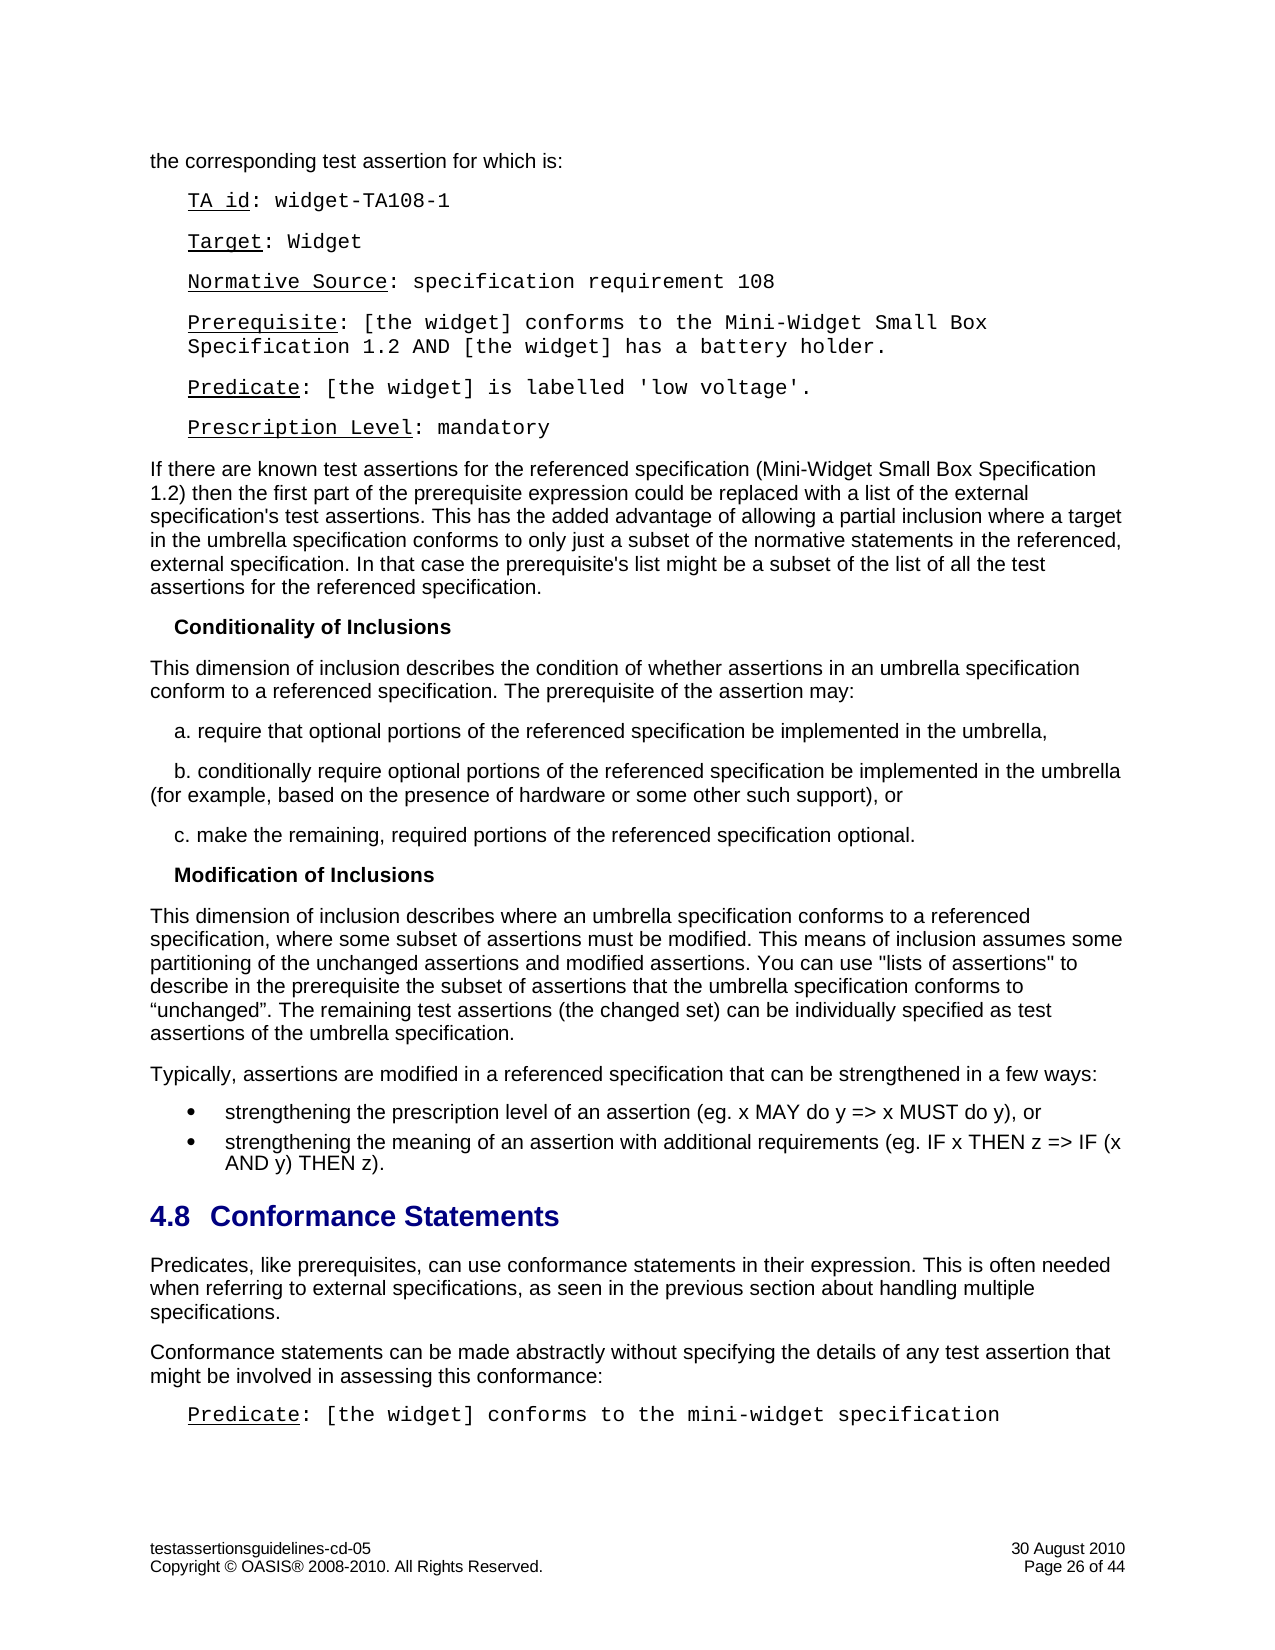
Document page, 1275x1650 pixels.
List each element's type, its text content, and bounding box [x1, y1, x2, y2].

text This dimension of inclusion describes the condition of whether assertions in an umbrella specification conform to a referenced specification. The prerequisite of the assertion may: [150, 656, 1125, 703]
text c. make the remaining, required portions of the referenced specification optional. [150, 824, 1125, 847]
text If there are known test assertions for the referenced specification (Mini-Widget Small Box Specification 1.2) then the first part of the prerequisite expression could be replaced with a list of the external specification's test assertions. This has the added advantage of allowing a partial inclusion where a target in the umbrella specification conforms to only just a subset of the normative statements in the referenced, external specification. In that case the prerequisite's list might be a subset of the list of all the test assertions for the referenced specification. [150, 458, 1125, 599]
text Predicate: [the widget] conforms to the mini-widget specification [187, 1404, 1125, 1428]
text b. conditionally require optional portions of the referenced specification be implemented in the umbrella (for example, based on the presence of hardware or some other such support), or [150, 760, 1125, 807]
text Predicates, like prerequisites, can use conformance statements in their expression. This is often needed when referring to external specifications, as seen in the previous section about handling multiple specifications. [150, 1253, 1125, 1324]
text This dimension of inclusion describes where an umbrella specification conforms to a referenced specification, where some subset of assertions must be modified. This means of inclusion assumes some partitioning of the unchanged assertions and modified assertions. You can use "lists of assertions" to describe in the prerequisite the subset of assertions that the umbrella specification conforms to “unchanged”. The remaining test assertions (the changed set) can be individually specified as test assertions of the umbrella specification. [150, 904, 1125, 1045]
text a. require that optional portions of the referenced specification be implemented in the umbrella, [150, 720, 1125, 743]
text Target: Widget [187, 231, 1125, 255]
text Predicate: [the widget] is labelled 'low voltage'. [187, 377, 1125, 401]
text Conditionality of Inclusions [150, 616, 1125, 639]
text Typically, assertions are modified in a referenced specification that can be strengthened in a few ways: [150, 1062, 1125, 1086]
text TA id: widget-TA108-1 [187, 190, 1125, 214]
list strengthening the meaning of an assertion with additional requirements (eg. IF x THEN z => IF (x AND y) THEN z). [187, 1133, 1125, 1175]
text Normative Source: specification requirement 108 [187, 271, 1125, 295]
text Prerequisite: [the widget] conforms to the Mini-Widget Small Box Specification 1.2 AND [the widget] has a battery holder. [187, 312, 1125, 360]
subtitle Conformance Statements [150, 1200, 1125, 1232]
list strengthening the prescription level of an assertion (eg. x MAY do y => x MUST do y), or [187, 1103, 1125, 1124]
text Prescription Level: mandatory [187, 417, 1125, 441]
text Modification of Inclusions [150, 864, 1125, 887]
text Conformance statements can be made abstractly without specifying the details of any test assertion that might be involved in assessing this conformance: [150, 1341, 1125, 1388]
text the corresponding test assertion for which is: [150, 150, 1125, 173]
